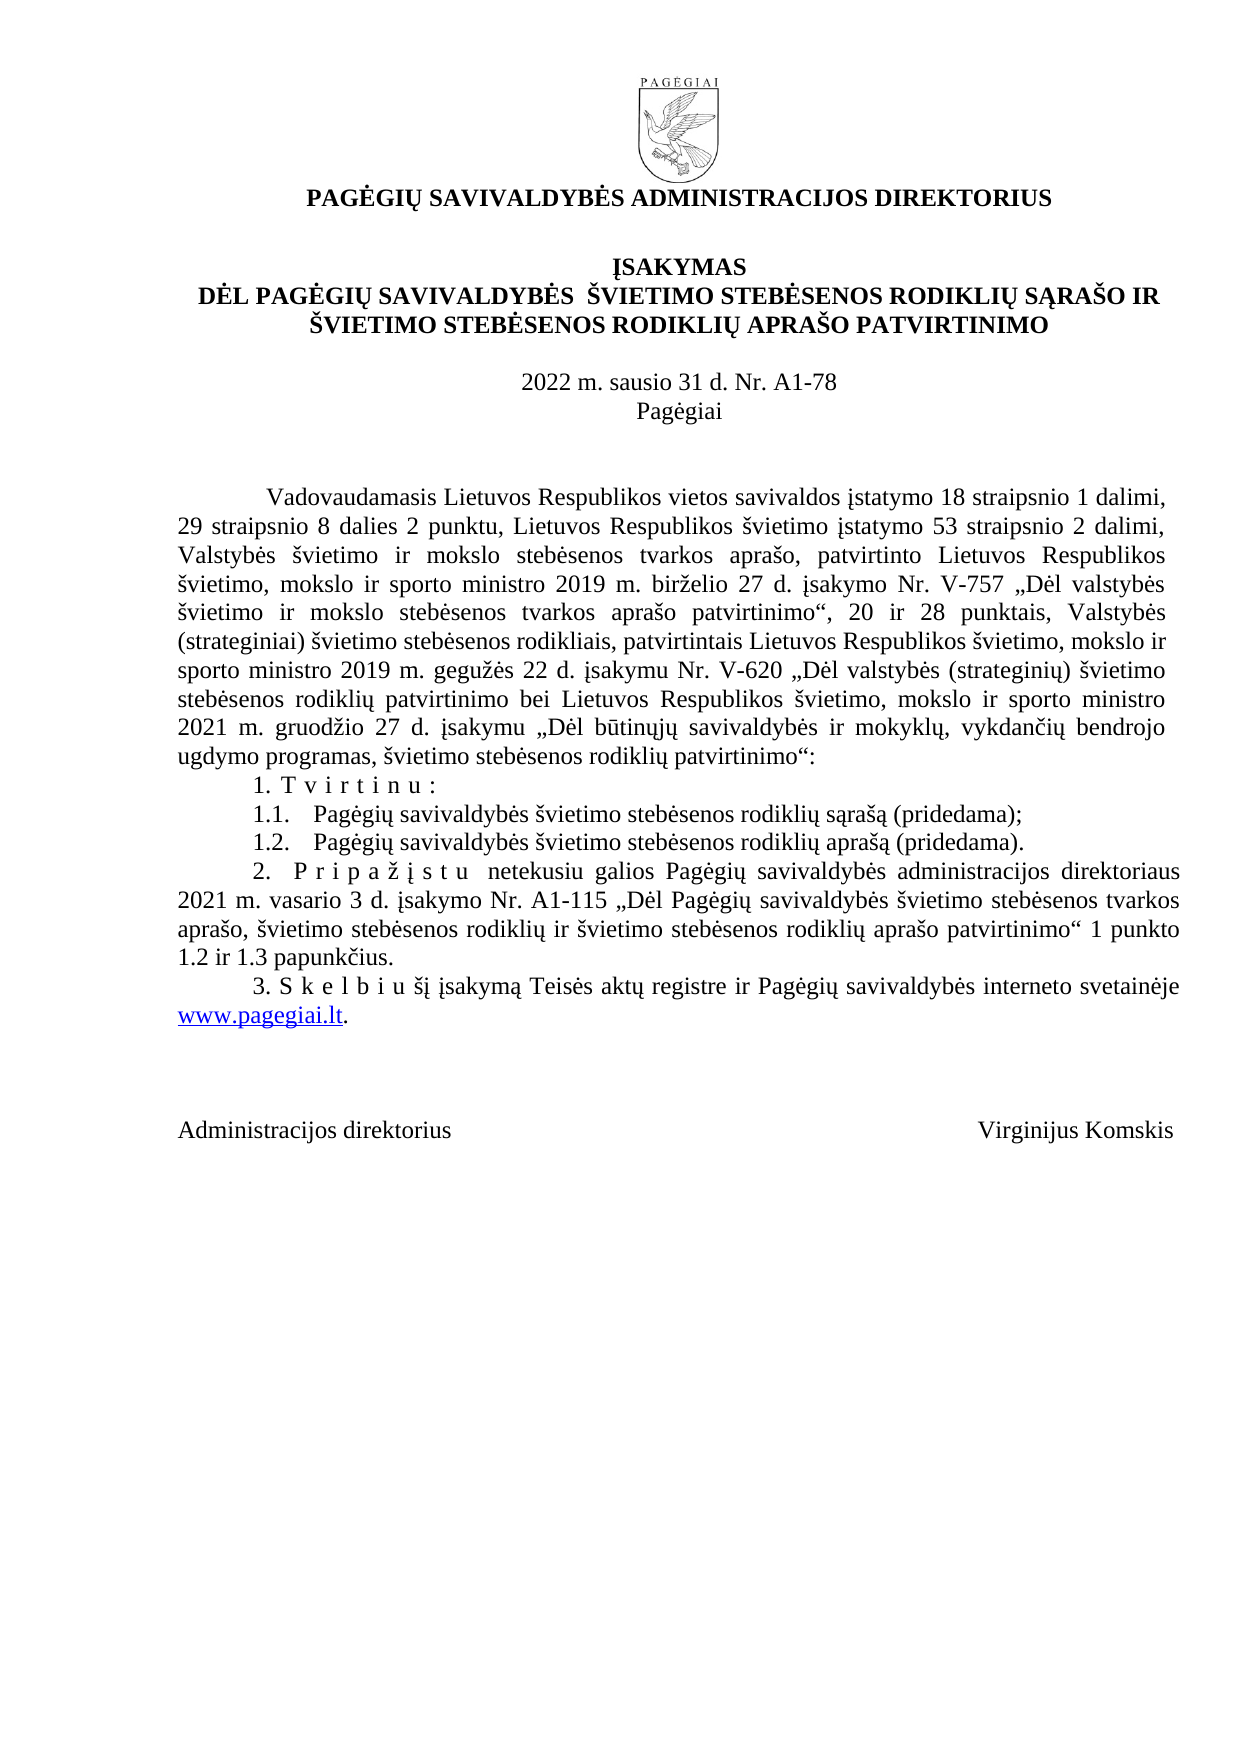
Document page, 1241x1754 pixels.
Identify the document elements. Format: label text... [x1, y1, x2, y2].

text 2022 m. sausio 31 d. Nr. A1-78 [177, 367, 1181, 396]
text 3. Skelbiušį įsakymą Teisės aktų registre ir Pagėgių savivaldybės interneto svetainėje www.pagegiai.lt. [177, 971, 1181, 1029]
text 1.1. Pagėgių savivaldybės švietimo stebėsenos rodiklių sąrašą (pridedama); [252, 799, 1181, 827]
subtitle PAGĖGIŲ SAVIVALDYBĖS ADMINISTRACIJOS DIREKTORIUS [177, 183, 1181, 212]
text Pagėgiai [177, 396, 1181, 425]
text ĮSAKYMAS [177, 252, 1181, 281]
text Administracijos direktorius Virginijus Komskis [177, 1115, 1181, 1144]
text 1.2. Pagėgių savivaldybės švietimo stebėsenos rodiklių aprašą (pridedama). [252, 827, 1181, 856]
text 2. Pripažįstu netekusiu galios Pagėgių savivaldybės administracijos direktoriaus 2021 m. vasario 3 d. įsakymo Nr. A1-115 „Dėl Pagėgių savivaldybės švietimo stebėsenos tvarkos aprašo, švietimo stebėsenos rodiklių ir švietimo stebėsenos rodiklių aprašo patvirtinimo“ 1 punkto 1.2 ir 1.3 papunkčius. [177, 856, 1181, 971]
text 1. Tvirtinu: [177, 770, 1181, 799]
text DĖL PAGĖGIŲ SAVIVALDYBĖS ŠVIETIMO STEBĖSENOS RODIKLIŲ SĄRAŠO IR ŠVIETIMO STEBĖSENOS RODIKLIŲ APRAŠO PATVIRTINIMO [177, 281, 1181, 339]
text Vadovaudamasis Lietuvos Respublikos vietos savivaldos įstatymo 18 straipsnio 1 dalimi, 29 straipsnio 8 dalies 2 punktu, Lietuvos Respublikos švietimo įstatymo 53 straipsnio 2 dalimi, Valstybės švietimo ir mokslo stebėsenos tvarkos aprašo, patvirtinto Lietuvos Respublikos švietimo, mokslo ir sporto ministro 2019 m. birželio 27 d. įsakymo Nr. V-757 „Dėl valstybės švietimo ir mokslo stebėsenos tvarkos aprašo patvirtinimo“, 20 ir 28 punktais, Valstybės (strateginiai) švietimo stebėsenos rodikliais, patvirtintais Lietuvos Respublikos švietimo, mokslo ir sporto ministro 2019 m. gegužės 22 d. įsakymu Nr. V-620 „Dėl valstybės (strateginių) švietimo stebėsenos rodiklių patvirtinimo bei Lietuvos Respublikos švietimo, mokslo ir sporto ministro 2021 m. gruodžio 27 d. įsakymu „Dėl būtinųjų savivaldybės ir mokyklų, vykdančių bendrojo ugdymo programas, švietimo stebėsenos rodiklių patvirtinimo“: [177, 482, 1167, 770]
